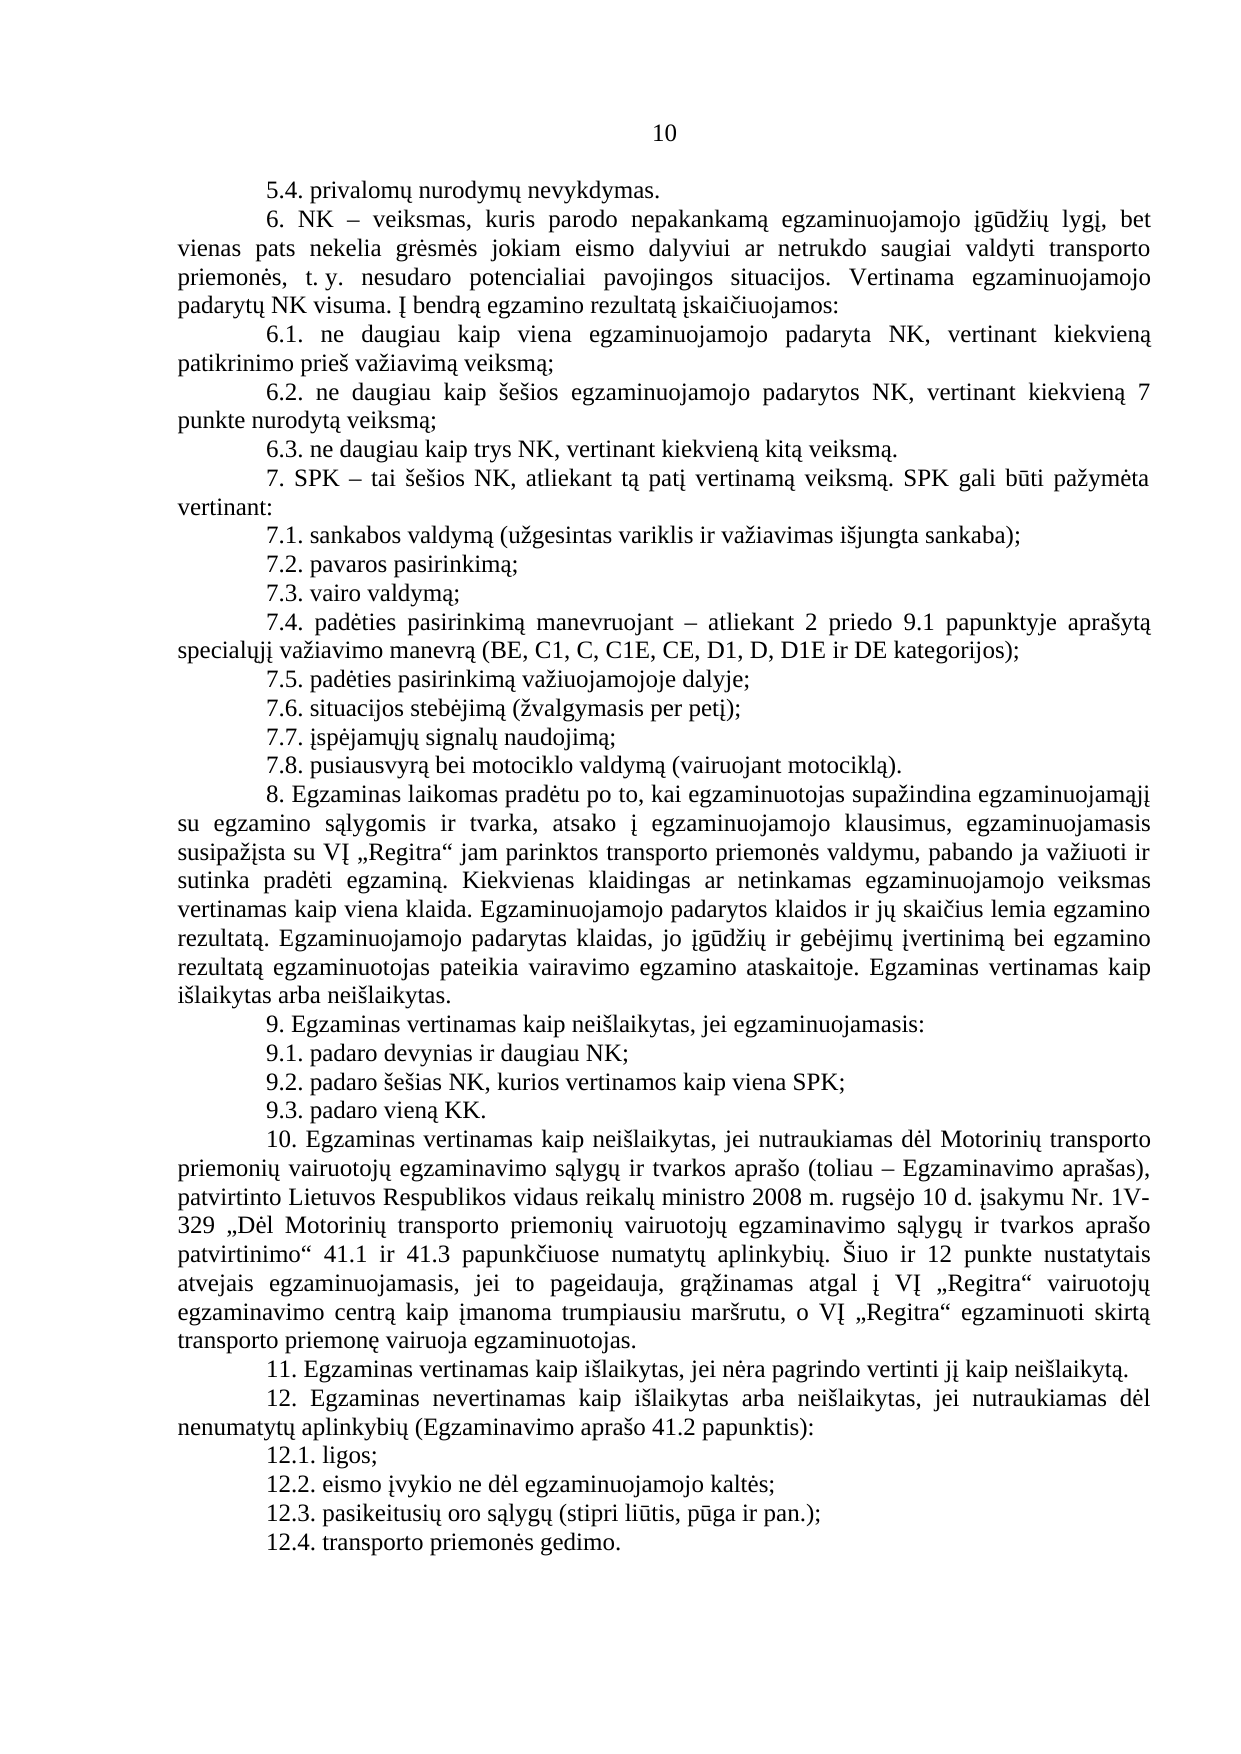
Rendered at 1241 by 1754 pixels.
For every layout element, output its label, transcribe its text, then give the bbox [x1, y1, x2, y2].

text 7. SPK – tai šešios NK, atliekant tą patį vertinamą veiksmą. SPK gali būti pažymėta vertinant: [177, 463, 1152, 521]
text 9.3. padaro vieną KK. [177, 1096, 1152, 1124]
text 12.4. transporto priemonės gedimo. [177, 1527, 1152, 1556]
text 9.1. padaro devynias ir daugiau NK; [177, 1038, 1152, 1067]
text 7.5. padėties pasirinkimą važiuojamojoje dalyje; [177, 664, 1152, 693]
text 7.6. situacijos stebėjimą (žvalgymasis per petį); [177, 693, 1152, 722]
text 7.1. sankabos valdymą (užgesintas variklis ir važiavimas išjungta sankaba); [177, 521, 1152, 549]
text 8. Egzaminas laikomas pradėtu po to, kai egzaminuotojas supažindina egzaminuojamąjį su egzamino sąlygomis ir tvarka, atsako į egzaminuojamojo klausimus, egzaminuojamasis susipažįsta su VĮ „Regitra“ jam parinktos transporto priemonės valdymu, pabando ja važiuoti ir sutinka pradėti egzaminą. Kiekvienas klaidingas ar netinkamas egzaminuojamojo veiksmas vertinamas kaip viena klaida. Egzaminuojamojo padarytos klaidos ir jų skaičius lemia egzamino rezultatą. Egzaminuojamojo padarytas klaidas, jo įgūdžių ir gebėjimų įvertinimą bei egzamino rezultatą egzaminuotojas pateikia vairavimo egzamino ataskaitoje. Egzaminas vertinamas kaip išlaikytas arba neišlaikytas. [177, 779, 1152, 1009]
text 9.2. padaro šešias NK, kurios vertinamos kaip viena SPK; [177, 1067, 1152, 1096]
text 12.1. ligos; [177, 1441, 1152, 1469]
text 5.4. privalomų nurodymų nevykdymas. [177, 176, 1152, 204]
text 6.2. ne daugiau kaip šešios egzaminuojamojo padarytos NK, vertinant kiekvieną 7 punkte nurodytą veiksmą; [177, 377, 1152, 434]
text 10. Egzaminas vertinamas kaip neišlaikytas, jei nutraukiamas dėl Motorinių transporto priemonių vairuotojų egzaminavimo sąlygų ir tvarkos aprašo (toliau – Egzaminavimo aprašas), patvirtinto Lietuvos Respublikos vidaus reikalų ministro 2008 m. rugsėjo 10 d. įsakymu Nr. 1V-329 „Dėl Motorinių transporto priemonių vairuotojų egzaminavimo sąlygų ir tvarkos aprašo patvirtinimo“ 41.1 ir 41.3 papunkčiuose numatytų aplinkybių. Šiuo ir 12 punkte nustatytais atvejais egzaminuojamasis, jei to pageidauja, grąžinamas atgal į VĮ „Regitra“ vairuotojų egzaminavimo centrą kaip įmanoma trumpiausiu maršrutu, o VĮ „Regitra“ egzaminuoti skirtą transporto priemonę vairuoja egzaminuotojas. [177, 1124, 1152, 1354]
text 7.3. vairo valdymą; [177, 578, 1152, 607]
text 12.3. pasikeitusių oro sąlygų (stipri liūtis, pūga ir pan.); [177, 1498, 1152, 1527]
text 6.3. ne daugiau kaip trys NK, vertinant kiekvieną kitą veiksmą. [177, 434, 1152, 463]
text 6.1. ne daugiau kaip viena egzaminuojamojo padaryta NK, vertinant kiekvieną patikrinimo prieš važiavimą veiksmą; [177, 319, 1152, 377]
text 7.7. įspėjamųjų signalų naudojimą; [177, 722, 1152, 751]
text 6. NK – veiksmas, kuris parodo nepakankamą egzaminuojamojo įgūdžių lygį, bet vienas pats nekelia grėsmės jokiam eismo dalyviui ar netrukdo saugiai valdyti transporto priemonės, t. y. nesudaro potencialiai pavojingos situacijos. Vertinama egzaminuojamojo padarytų NK visuma. Į bendrą egzamino rezultatą įskaičiuojamos: [177, 204, 1152, 319]
text 7.2. pavaros pasirinkimą; [177, 549, 1152, 578]
text 12.2. eismo įvykio ne dėl egzaminuojamojo kaltės; [177, 1469, 1152, 1498]
text 7.4. padėties pasirinkimą manevruojant – atliekant 2 priedo 9.1 papunktyje aprašytą specialųjį važiavimo manevrą (BE, C1, C, C1E, CE, D1, D, D1E ir DE kategorijos); [177, 607, 1152, 664]
text 7.8. pusiausvyrą bei motociklo valdymą (vairuojant motociklą). [177, 751, 1152, 779]
text 11. Egzaminas vertinamas kaip išlaikytas, jei nėra pagrindo vertinti jį kaip neišlaikytą. [177, 1354, 1152, 1383]
text 12. Egzaminas nevertinamas kaip išlaikytas arba neišlaikytas, jei nutraukiamas dėl nenumatytų aplinkybių (Egzaminavimo aprašo 41.2 papunktis): [177, 1383, 1152, 1441]
text 9. Egzaminas vertinamas kaip neišlaikytas, jei egzaminuojamasis: [177, 1009, 1152, 1038]
